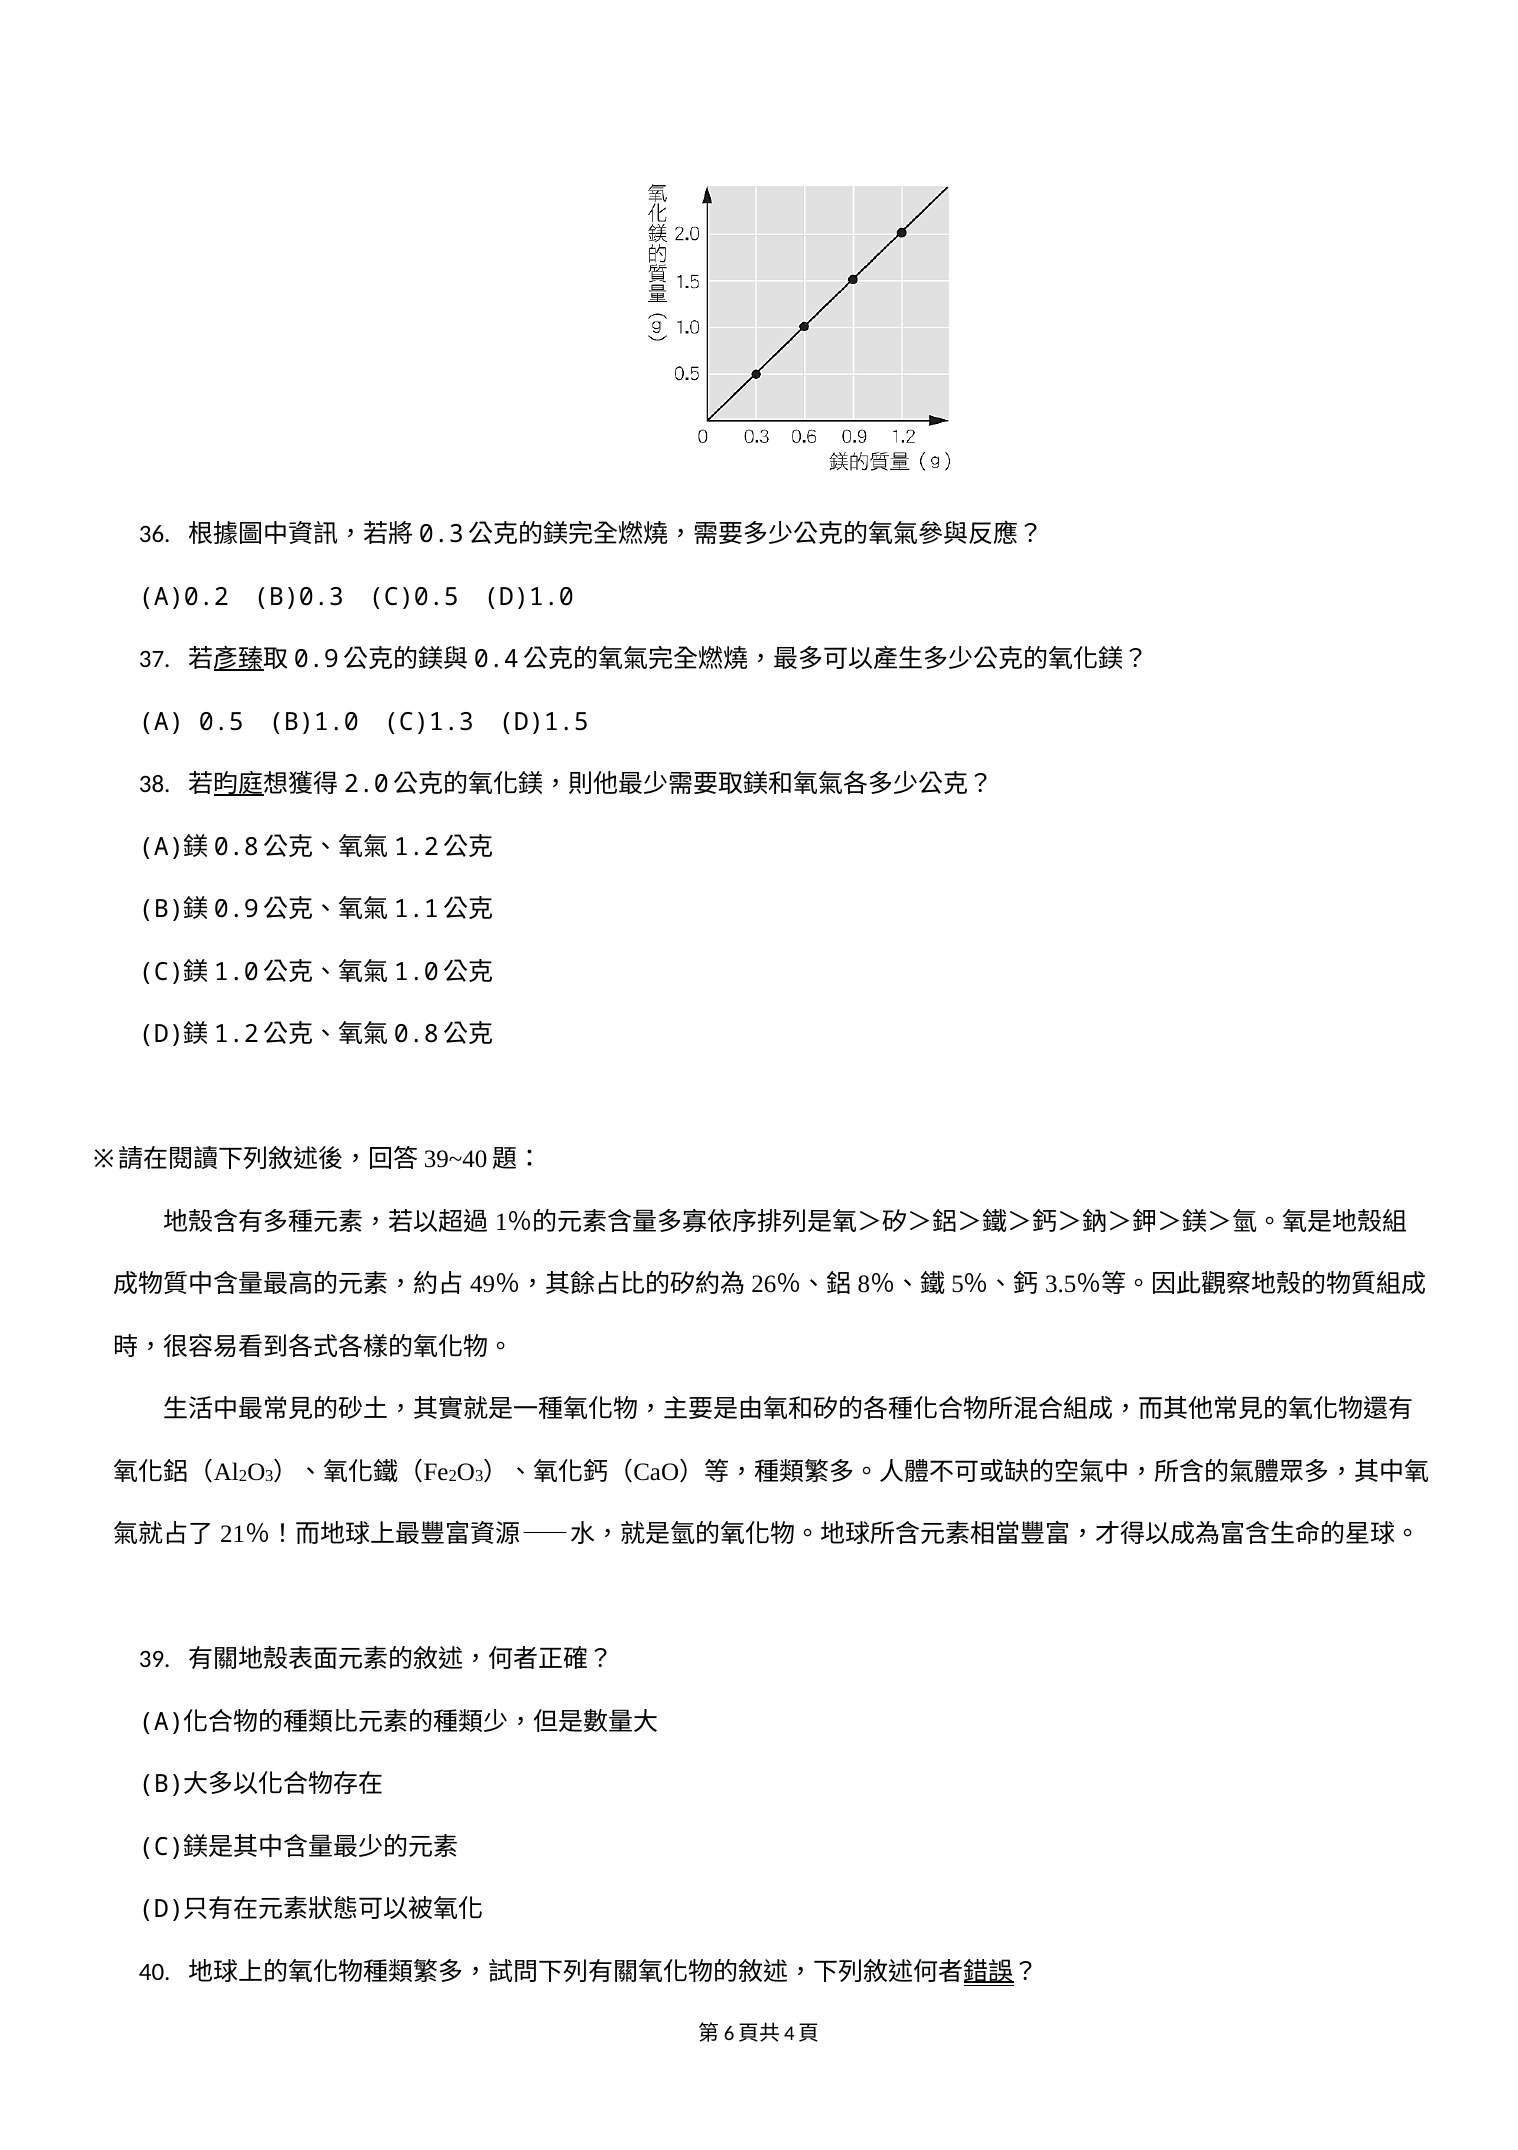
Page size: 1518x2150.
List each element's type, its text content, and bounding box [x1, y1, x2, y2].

text (C)鎂是其中含量最少的元素 [139, 1802, 1429, 1865]
text (A)鎂0.8公克、氧氣1.2公克 [139, 802, 1429, 865]
text (A)化合物的種類比元素的種類少，但是數量大 [139, 1677, 1429, 1740]
text 氧化鋁（Al2O3）、氧化鐵（Fe2O3）、氧化鈣（CaO）等，種類繁多。人體不可或缺的空氣中，所含的氣體眾多，其中氧氣就占了 21％！而地球上最豐富資源—水，就是氫的氧化物。地球所含元素相當豐富，才得以成為富含生命的星球。 [114, 1427, 1429, 1552]
text 地殼含有多種元素，若以超過 1％的元素含量多寡依序排列是氧＞矽＞鋁＞鐵＞鈣＞鈉＞鉀＞鎂＞氫。氧是地殼組成物質中含量最高的元素，約占 49％，其餘占比的矽約為 26％、鋁 8％、鐵 5％、鈣 3.5％等。因此觀察地殼的物質組成時，很容易看到各式各樣的氧化物。 [114, 1177, 1429, 1365]
text ※請在閱讀下列敘述後，回答39~40題： [89, 1115, 1429, 1177]
text 生活中最常見的砂土，其實就是一種氧化物，主要是由氧和矽的各種化合物所混合組成，而其他常見的氧化物還有 [114, 1365, 1429, 1427]
list 若彥臻取0.9公克的鎂與0.4公克的氧氣完全燃燒，最多可以產生多少公克的氧化鎂？ [139, 615, 1429, 677]
list 有關地殼表面元素的敘述，何者正確？ [139, 1615, 1429, 1677]
text (B)鎂0.9公克、氧氣1.1公克 [139, 865, 1429, 927]
list 根據圖中資訊，若將0.3公克的鎂完全燃燒，需要多少公克的氧氣參與反應？ [139, 490, 1429, 552]
text (D)只有在元素狀態可以被氧化 [139, 1865, 1429, 1927]
text (C)鎂1.0公克、氧氣1.0公克 [139, 927, 1429, 990]
text (B)大多以化合物存在 [139, 1740, 1429, 1802]
text [89, 115, 1429, 490]
list 地球上的氧化物種類繁多，試問下列有關氧化物的敘述，下列敘述何者錯誤？ [139, 1927, 1429, 1990]
list 若昀庭想獲得2.0公克的氧化鎂，則他最少需要取鎂和氧氣各多少公克？ [139, 740, 1429, 802]
text (A)0.2 (B)0.3 (C)0.5 (D)1.0 [139, 552, 1429, 615]
text (D)鎂1.2公克、氧氣0.8公克 [139, 990, 1429, 1052]
text (A) 0.5 (B)1.0 (C)1.3 (D)1.5 [139, 677, 1429, 740]
